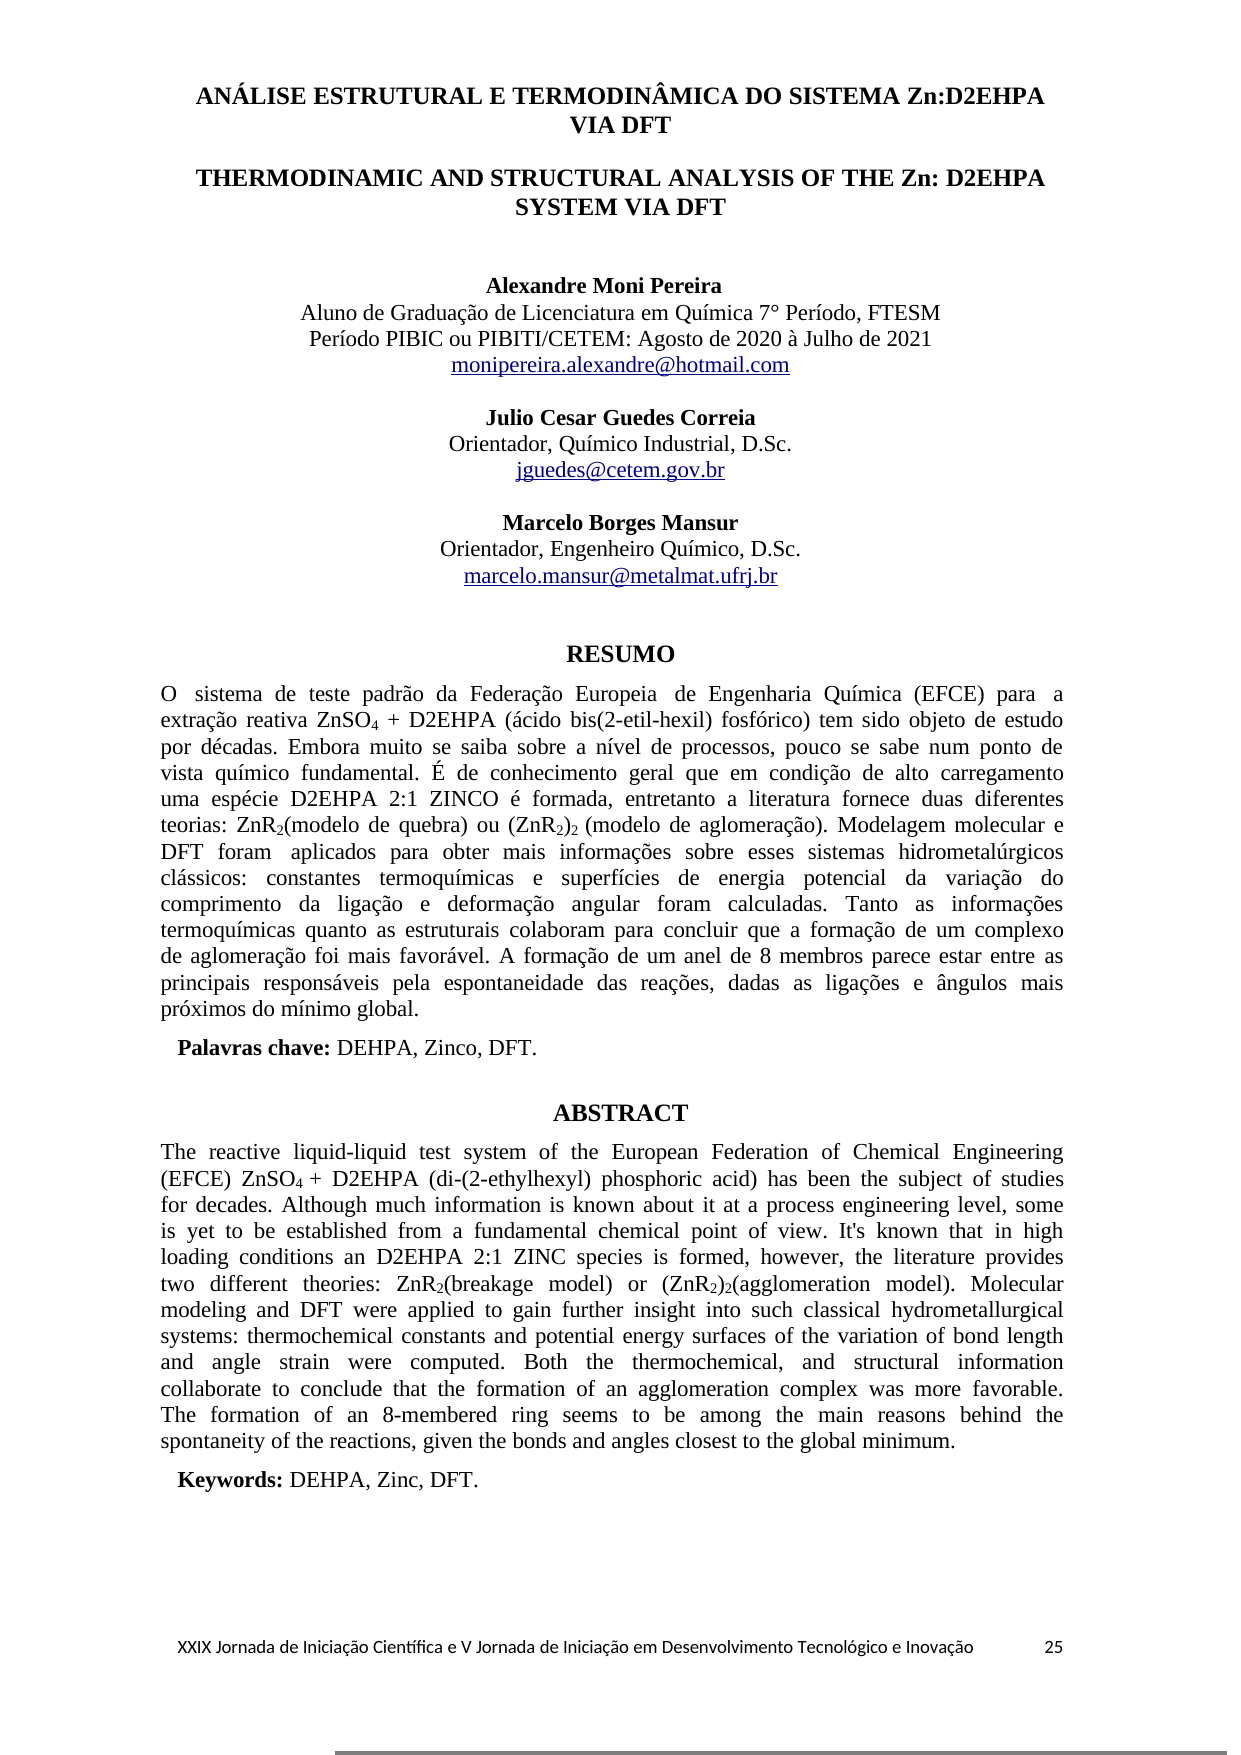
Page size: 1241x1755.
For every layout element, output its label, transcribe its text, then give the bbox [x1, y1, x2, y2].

subtitle Marcelo Borges Mansur [194, 509, 1047, 535]
text Julio Cesar Guedes Correia Orientador, Químico Industrial, D.Sc. jguedes@cetem.gov.br [447, 405, 794, 482]
subtitle RESUMO [194, 639, 1047, 668]
text THERMODINAMIC AND STRUCTURAL ANALYSIS OF THE Zn: D2EHPA SYSTEM VIA DFT [194, 163, 1047, 221]
subtitle ABSTRACT [194, 1098, 1047, 1126]
text Palavras chave: DEHPA, Zinco, DFT. [177, 1034, 1082, 1060]
text O sistema de teste padrão da Federação Europeia de Engenharia Química (EFCE) para a extração reativa ZnSO4 + D2EHPA (ácido bis(2-etil-hexil) fosfórico) tem sido objeto de estudo por décadas. Embora muito se saiba sobre a nível de processos, pouco se sabe num ponto de vista químico fundamental. É de conhecimento geral que em condição de alto carregamento uma espécie D2EHPA 2:1 ZINCO é formada, entretanto a literatura fornece duas diferentes teorias: ZnR2(modelo de quebra) ou (ZnR2)2 (modelo de aglomeração). Modelagem molecular e DFT foram aplicados para obter mais informações sobre esses sistemas hidrometalúrgicos clássicos: constantes termoquímicas e superfícies de energia potencial da variação do comprimento da ligação e deformação angular foram calculadas. Tanto as informações termoquímicas quanto as estruturais colaboram para concluir que a formação de um complexo de aglomeração foi mais favorável. A formação de um anel de 8 membros parece estar entre as principais responsáveis pela espontaneidade das reações, dadas as ligações e ângulos mais próximos do mínimo global. [160, 680, 1064, 1021]
text Aluno de Graduação de Licenciatura em Química 7° Período, FTESM Período PIBIC ou PIBITI/CETEM: Agosto de 2020 à Julho de 2021 monipereira.alexandre@hotmail.com [298, 299, 942, 378]
text Keywords: DEHPA, Zinc, DFT. [177, 1466, 1082, 1492]
subtitle ANÁLISE ESTRUTURAL E TERMODINÂMICA DO SISTEMA Zn:D2EHPA VIA DFT [194, 81, 1047, 138]
text The reactive liquid-liquid test system of the European Federation of Chemical Engineering (EFCE) ZnSO4 + D2EHPA (di-(2-ethylhexyl) phosphoric acid) has been the subject of studies for decades. Although much information is known about it at a process engineering level, some is yet to be established from a fundamental chemical point of view. It's known that in high loading conditions an D2EHPA 2:1 ZINC species is formed, however, the literature provides two different theories: ZnR2(breakage model) or (ZnR2)2(agglomeration model). Molecular modeling and DFT were applied to gain further insight into such classical hydrometallurgical systems: thermochemical constants and potential energy surfaces of the variation of bond length and angle strain were computed. Both the thermochemical, and structural information collaborate to conclude that the formation of an agglomeration complex was more favorable. The formation of an 8-membered ring seems to be among the main reasons behind the spontaneity of the reactions, given the bonds and angles closest to the global minimum. [160, 1139, 1064, 1453]
text Orientador, Engenheiro Químico, D.Sc. marcelo.mansur@metalmat.ufrj.br [438, 535, 803, 588]
subtitle Alexandre Moni Pereira [160, 272, 1047, 299]
